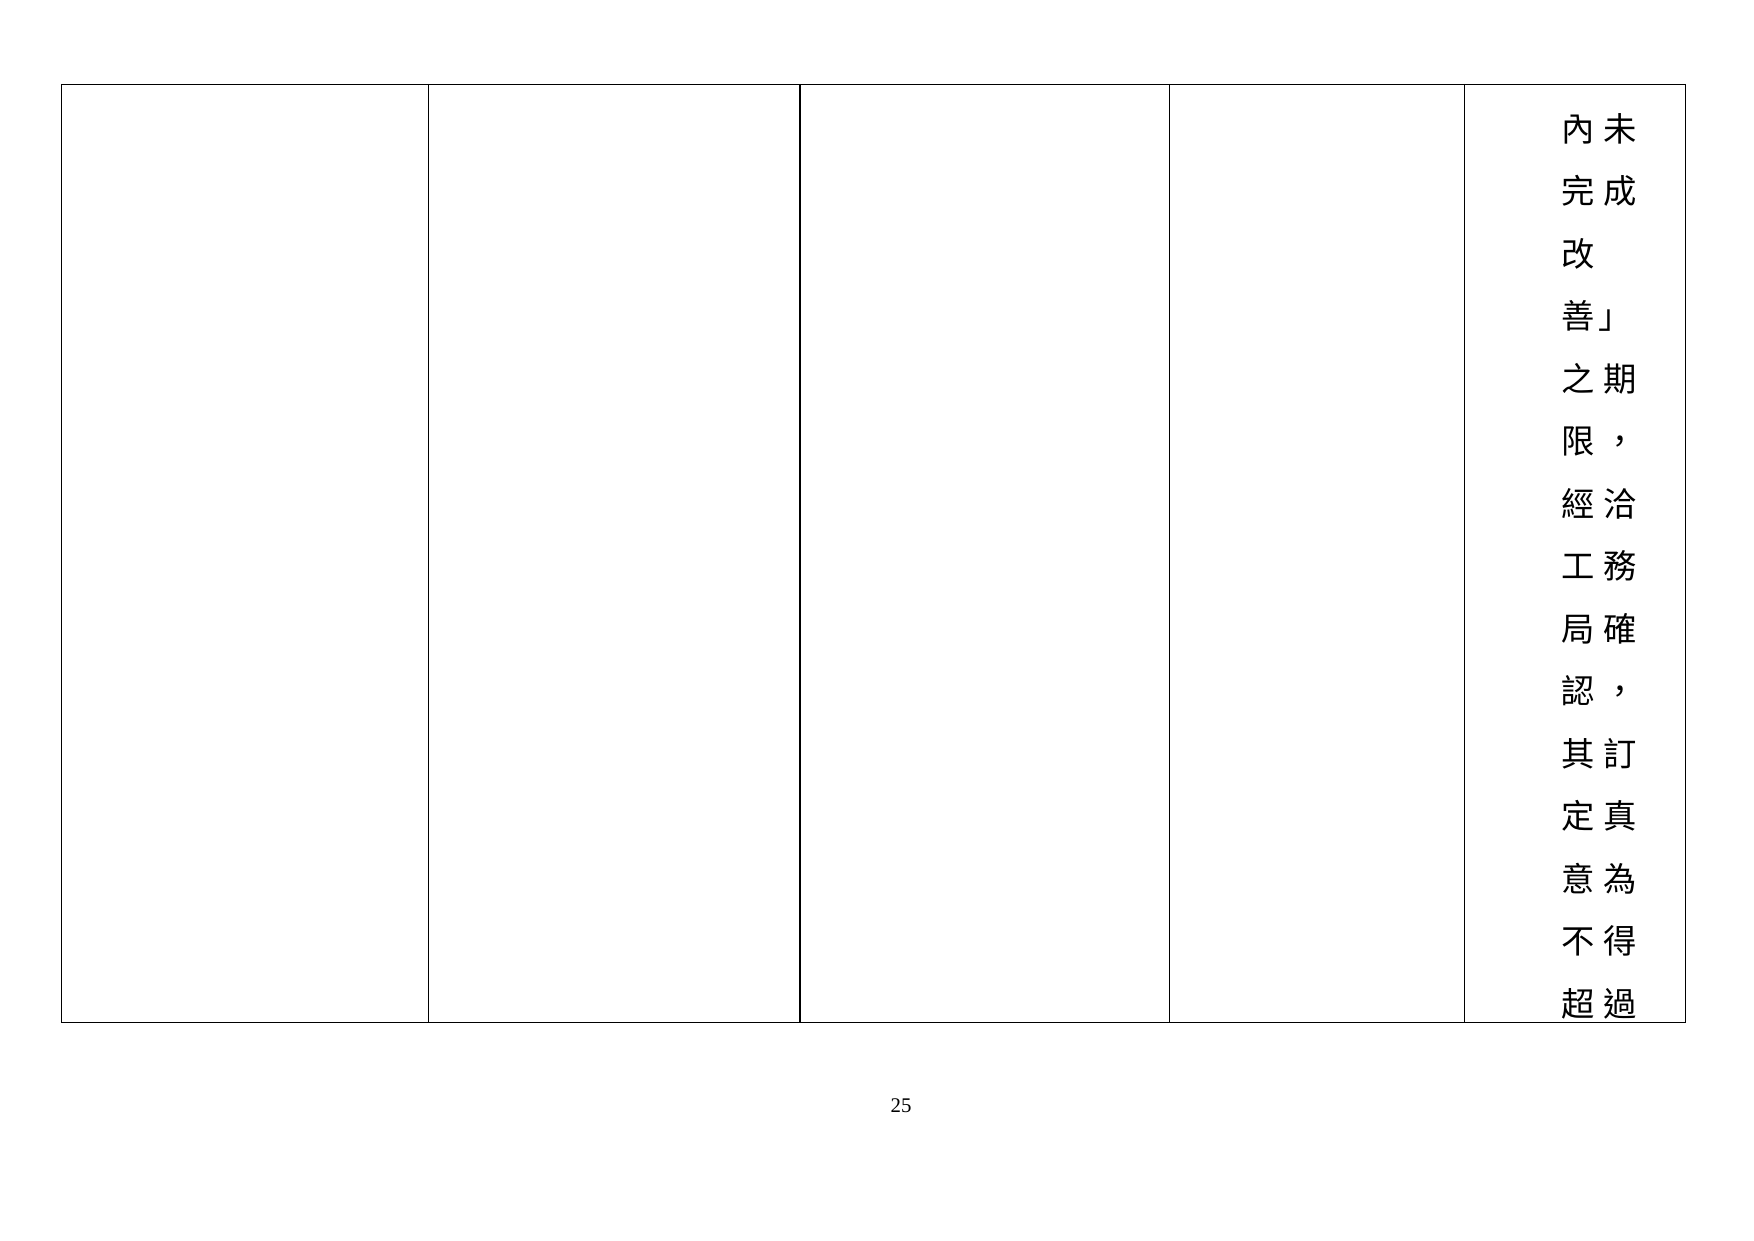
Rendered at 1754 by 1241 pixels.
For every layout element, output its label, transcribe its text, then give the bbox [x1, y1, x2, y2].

table_cell [801, 85, 1169, 1022]
table_cell 按工務局修正條文於第二項後段及第五項分別增訂申請竣工查驗及展延、再展延機制，考量申請人展延或再展延斜坡道設置期限在先，設置完成後向新工處申請竣工查驗在後，為使條文項次編排符合斜坡道設置流程時序及條文簡明，爰將工務局修正條文第五項移列至第二項合併規定；另將工務局修正條文第二項後段申請竣工查驗機制，移列至本科修正條文第五項，並酌作文字修正。 又為配合工務局修正條文第六項定有「竣工查驗通知改善之日起三個月內未完成改善」之法律效果，爰於本科修正條文第五項後段增訂「經查驗不合格者，新工處應通知限期改善」，至所定「三個月內未完成改善」之期限，經洽工務局確認，其訂定真意為不得超過三個月，爰於本科修正條文第五項後段增訂「期限不得超過三個月。」 復因本科修正條文第五項已增訂「改善期限不得超過三個月」，爰將工務局修正條文第六項「通知改善之日起三個月內未完成改善」，修正為「通知限期改善屆期未完成改善」，俾資周延。 其餘工務局修正條文及修正說明酌作文字修正。 [1465, 85, 1685, 1022]
table_cell [429, 85, 799, 1022]
table_cell [62, 85, 428, 1022]
table_cell [1170, 85, 1464, 1022]
